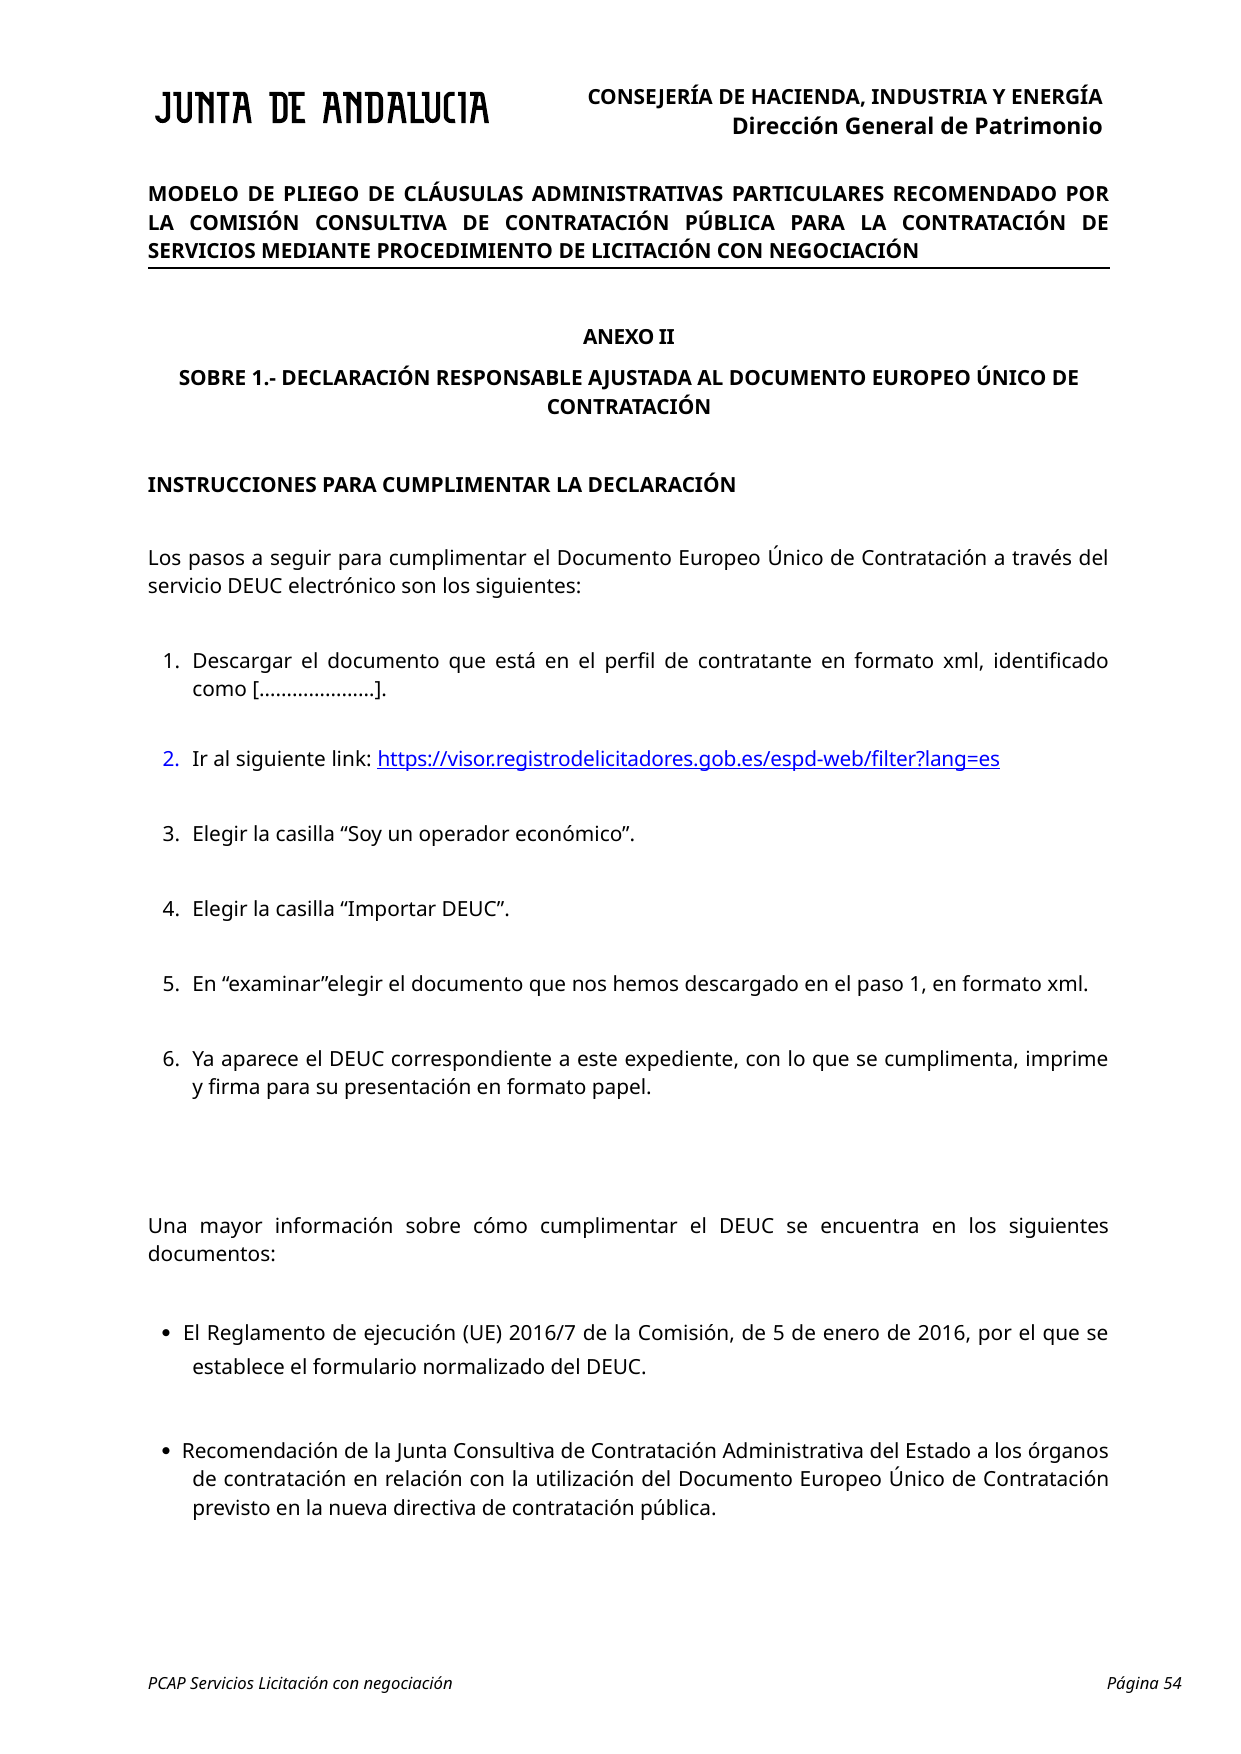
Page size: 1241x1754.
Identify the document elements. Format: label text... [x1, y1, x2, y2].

text Los pasos a seguir para cumplimentar el Documento Europeo Único de Contratación a través del servicio DEUC electrónico son los siguientes: [148, 543, 1110, 599]
list Elegir la casilla “Importar DEUC”. [162, 894, 1110, 922]
text ANEXO II [148, 322, 1110, 351]
list Ir al siguiente link: https://visor.registrodelicitadores.gob.es/espd-web/filter?lang=es [162, 744, 1110, 772]
text · Recomendación de la Junta Consultiva de Contratación Administrativa del Estado a los órganos de contratación en relación con la utilización del Documento Europeo Único de Contratación previsto en la nueva directiva de contratación pública. [162, 1436, 1110, 1521]
list En “examinar”elegir el documento que nos hemos descargado en el paso 1, en formato xml. [162, 969, 1110, 997]
text SOBRE 1.- DECLARACIÓN RESPONSABLE AJUSTADA AL DOCUMENTO EUROPEO ÚNICO DE CONTRATACIÓN [148, 363, 1110, 420]
text Una mayor información sobre cómo cumplimentar el DEUC se encuentra en los siguientes documentos: [148, 1211, 1110, 1268]
list Elegir la casilla “Soy un operador económico”. [162, 819, 1110, 847]
list Ya aparece el DEUC correspondiente a este expediente, con lo que se cumplimenta, imprime y firma para su presentación en formato papel. [162, 1044, 1110, 1101]
text INSTRUCCIONES PARA CUMPLIMENTAR LA DECLARACIÓN [148, 470, 1110, 498]
list Descargar el documento que está en el perfil de contratante en formato xml, identificado como […………………]. [162, 646, 1110, 703]
text MODELO DE PLIEGO DE CLÁUSULAS ADMINISTRATIVAS PARTICULARES RECOMENDADO POR LA COMISIÓN CONSULTIVA DE CONTRATACIÓN PÚBLICA PARA LA CONTRATACIÓN DE SERVICIOS MEDIANTE PROCEDIMIENTO DE LICITACIÓN CON NEGOCIACIÓN [148, 179, 1110, 267]
text · El Reglamento de ejecución (UE) 2016/7 de la Comisión, de 5 de enero de 2016, por el que se establece el formulario normalizado del DEUC. [162, 1318, 1110, 1381]
